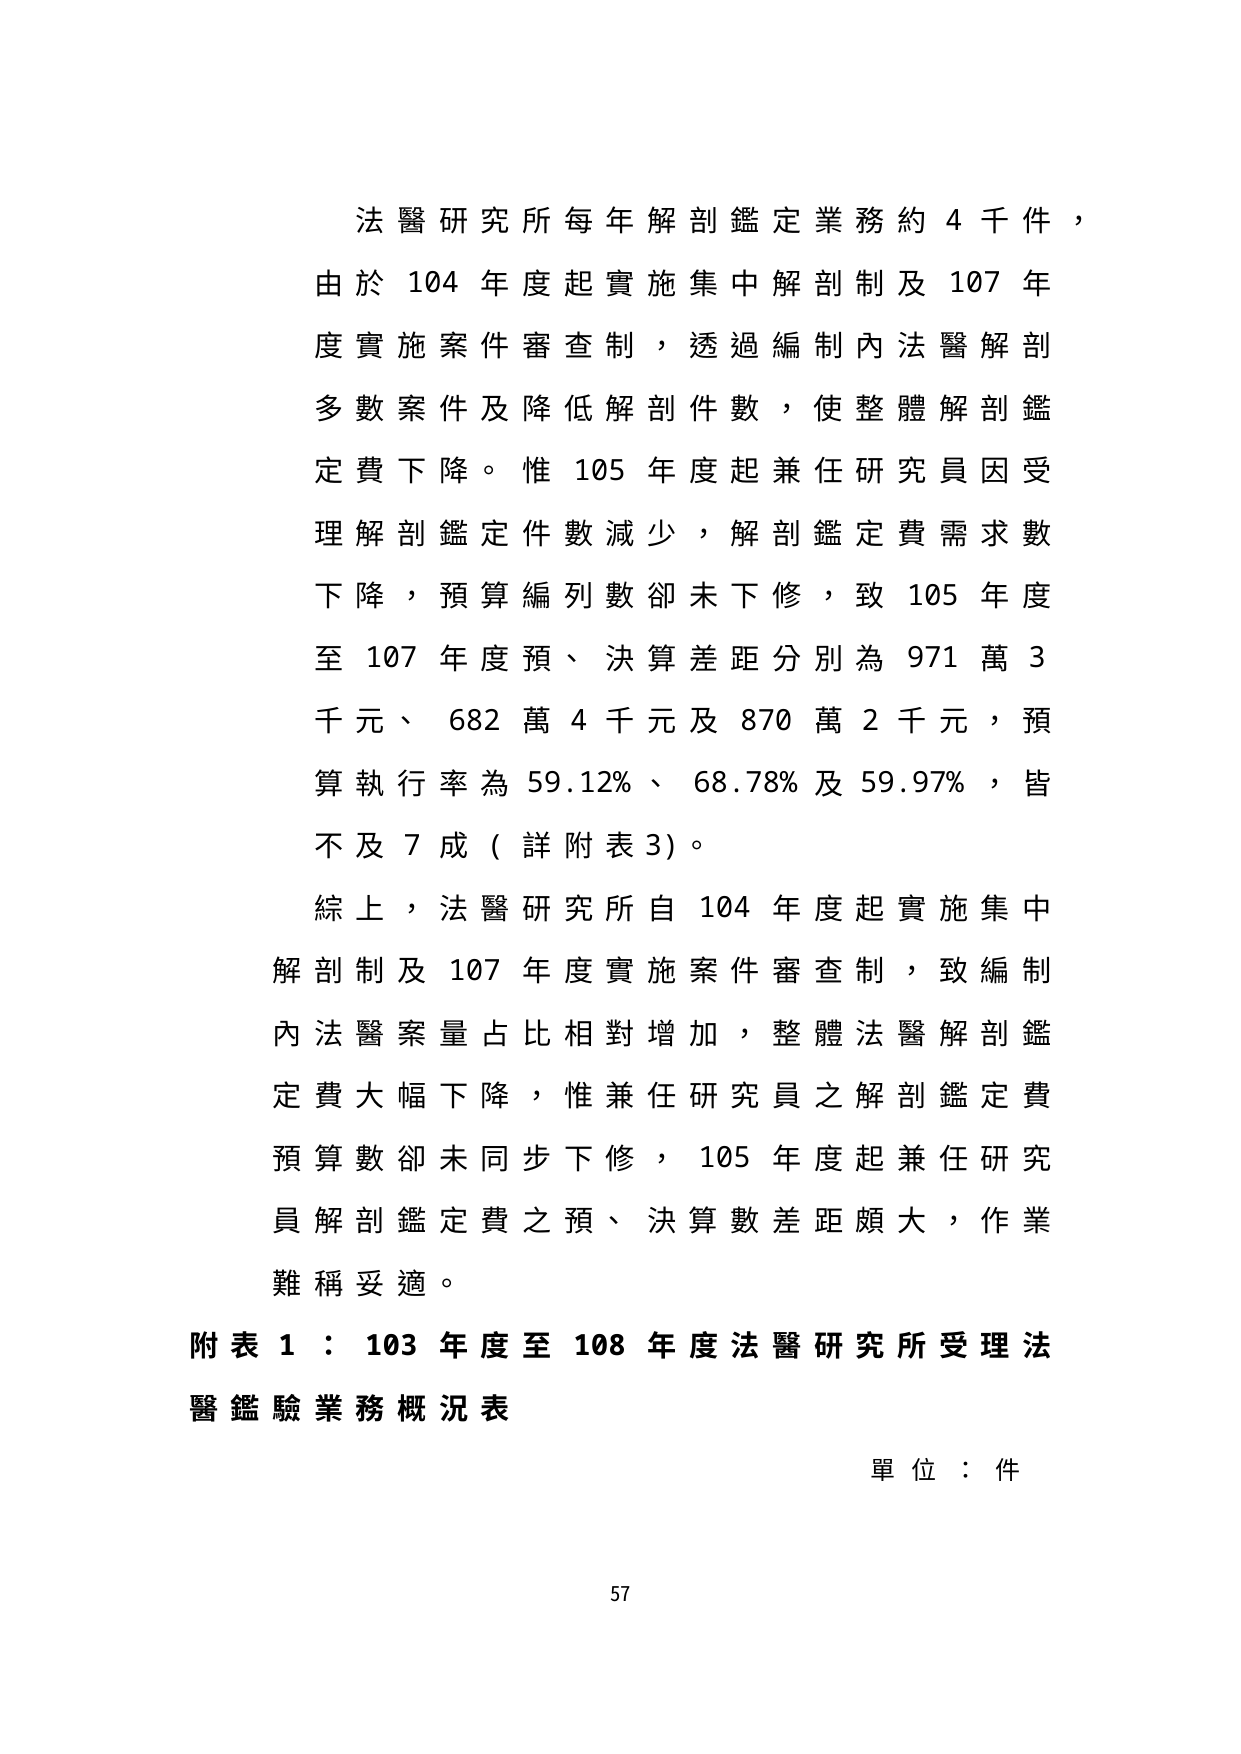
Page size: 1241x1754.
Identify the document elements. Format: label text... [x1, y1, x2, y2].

text 附表1：103年度至108年度法醫研究所受理法醫鑑驗業務概況表 [183, 1302, 1058, 1427]
text 綜上，法醫研究所自104年度起實施集中解剖制及107年度實施案件審查制，致編制內法醫案量占比相對增加，整體法醫解剖鑑定費大幅下降，惟兼任研究員之解剖鑑定費預算數卻未同步下修，105年度起兼任研究員解剖鑑定費之預、決算數差距頗大，作業難稱妥適。 [242, 865, 1058, 1302]
text 單位：件 [332, 1427, 1028, 1490]
text 法醫研究所每年解剖鑑定業務約4千件，由於104年度起實施集中解剖制及107年度實施案件審查制，透過編制內法醫解剖多數案件及降低解剖件數，使整體解剖鑑定費下降。惟105年度起兼任研究員因受理解剖鑑定件數減少，解剖鑑定費需求數下降，預算編列數卻未下修，致105年度至107年度預、決算差距分別為971萬3千元、682萬4千元及870萬2千元，預算執行率為59.12%、68.78%及59.97%，皆不及7成(詳附表3)。 [271, 177, 1058, 865]
